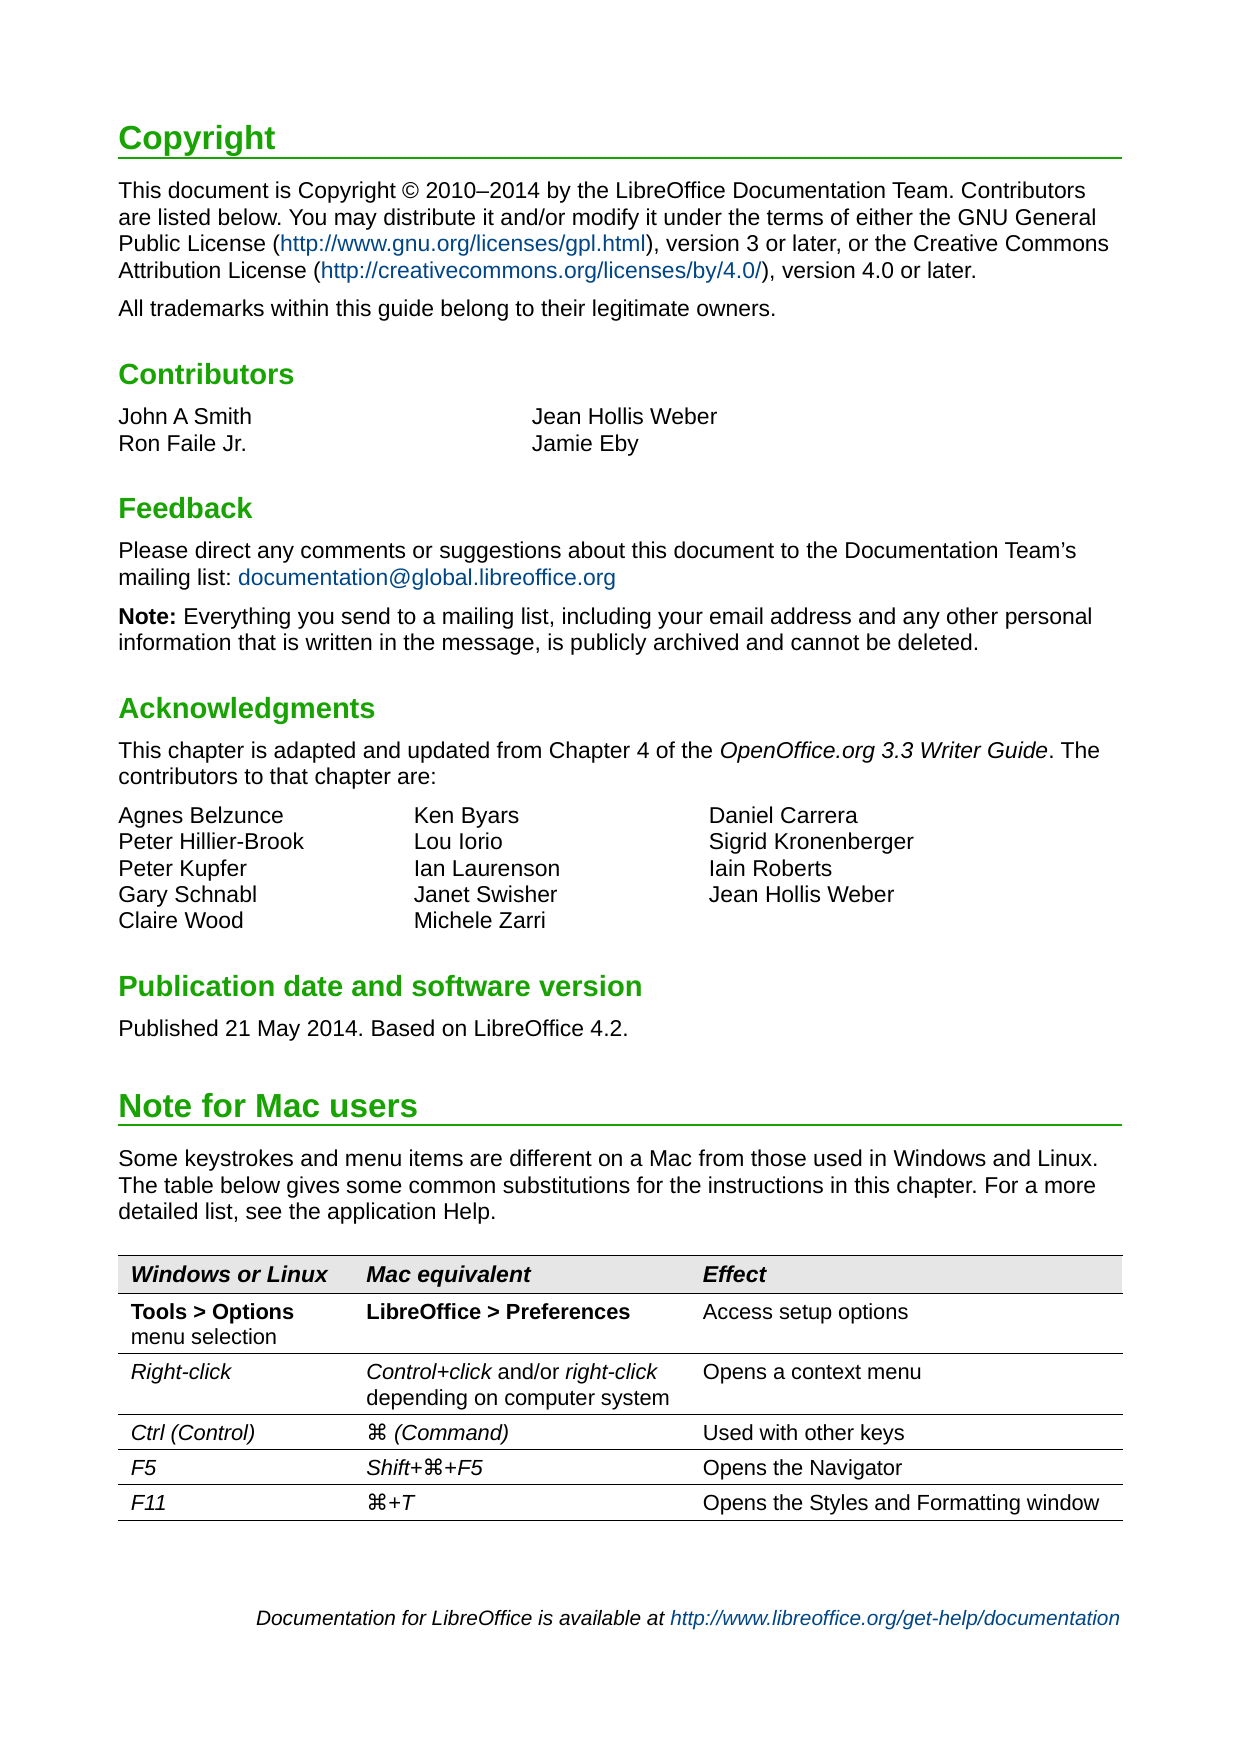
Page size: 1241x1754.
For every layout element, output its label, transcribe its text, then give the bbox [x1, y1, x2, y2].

table_header Mac equivalent [354, 1256, 690, 1293]
table_cell F11 [118, 1485, 354, 1520]
table_cell Opens the Styles and Formatting window [690, 1485, 1122, 1520]
table_cell LibreOffice > Preferences [354, 1294, 690, 1353]
table_cell F5 [118, 1450, 354, 1484]
table_header Windows or Linux [118, 1256, 354, 1293]
table_header Effect [690, 1256, 1122, 1293]
table_cell Ctrl (Control) [118, 1415, 354, 1449]
text Note: Everything you send to a mailing list, including your email address and any other personal information that is written in the message, is publicly archived and cannot be deleted. [118, 603, 1122, 655]
subtitle Note for Mac users [118, 1086, 1122, 1124]
table_cell ⌘ (Command) [354, 1415, 690, 1449]
table_cell Opens a context menu [690, 1354, 1122, 1414]
subtitle Contributors [118, 357, 1122, 391]
subtitle Publication date and software version [118, 969, 1122, 1003]
text Agnes Belzunce Ken Byars Daniel Carrera Peter Hillier-Brook Lou Iorio Sigrid Kronenberger Peter Kupfer Ian Laurenson Iain Roberts Gary Schnabl Janet Swisher Jean Hollis Weber Claire Wood Michele Zarri [118, 802, 1122, 934]
table_cell Shift+⌘+F5 [354, 1450, 690, 1484]
table_cell Used with other keys [690, 1415, 1122, 1449]
table_cell Control+click and/or right-click depending on computer system [354, 1354, 690, 1414]
table_cell Right-click [118, 1354, 354, 1414]
table_cell ⌘+T [354, 1485, 690, 1520]
text All trademarks within this guide belong to their legitimate owners. [118, 295, 1122, 322]
table_cell Access setup options [690, 1294, 1122, 1353]
text Published 21 May 2014. Based on LibreOffice 4.2. [118, 1015, 1122, 1042]
subtitle Feedback [118, 491, 1122, 525]
text This document is Copyright © 2010–2014 by the LibreOffice Documentation Team. Contributors are listed below. You may distribute it and/or modify it under the terms of either the GNU General Public License (http://www.gnu.org/licenses/gpl.html), version 3 or later, or the Creative Commons Attribution License (http://creativecommons.org/licenses/by/4.0/), version 4.0 or later. [118, 177, 1122, 283]
text John A Smith Jean Hollis Weber Ron Faile Jr. Jamie Eby [118, 403, 1122, 456]
subtitle Copyright [118, 118, 1122, 157]
subtitle Acknowledgments [118, 691, 1122, 724]
text Some keystrokes and menu items are different on a Mac from those used in Windows and Linux. The table below gives some common substitutions for the instructions in this chapter. For a more detailed list, see the application Help. [118, 1145, 1122, 1224]
text This chapter is adapted and updated from Chapter 4 of the OpenOffice.org 3.3 Writer Guide. The contributors to that chapter are: [118, 737, 1122, 789]
table_cell Tools > Options menu selection [118, 1294, 354, 1353]
table_cell Opens the Navigator [690, 1450, 1122, 1484]
text Please direct any comments or suggestions about this document to the Documentation Team’s mailing list: documentation@global.libreoffice.org [118, 537, 1122, 590]
